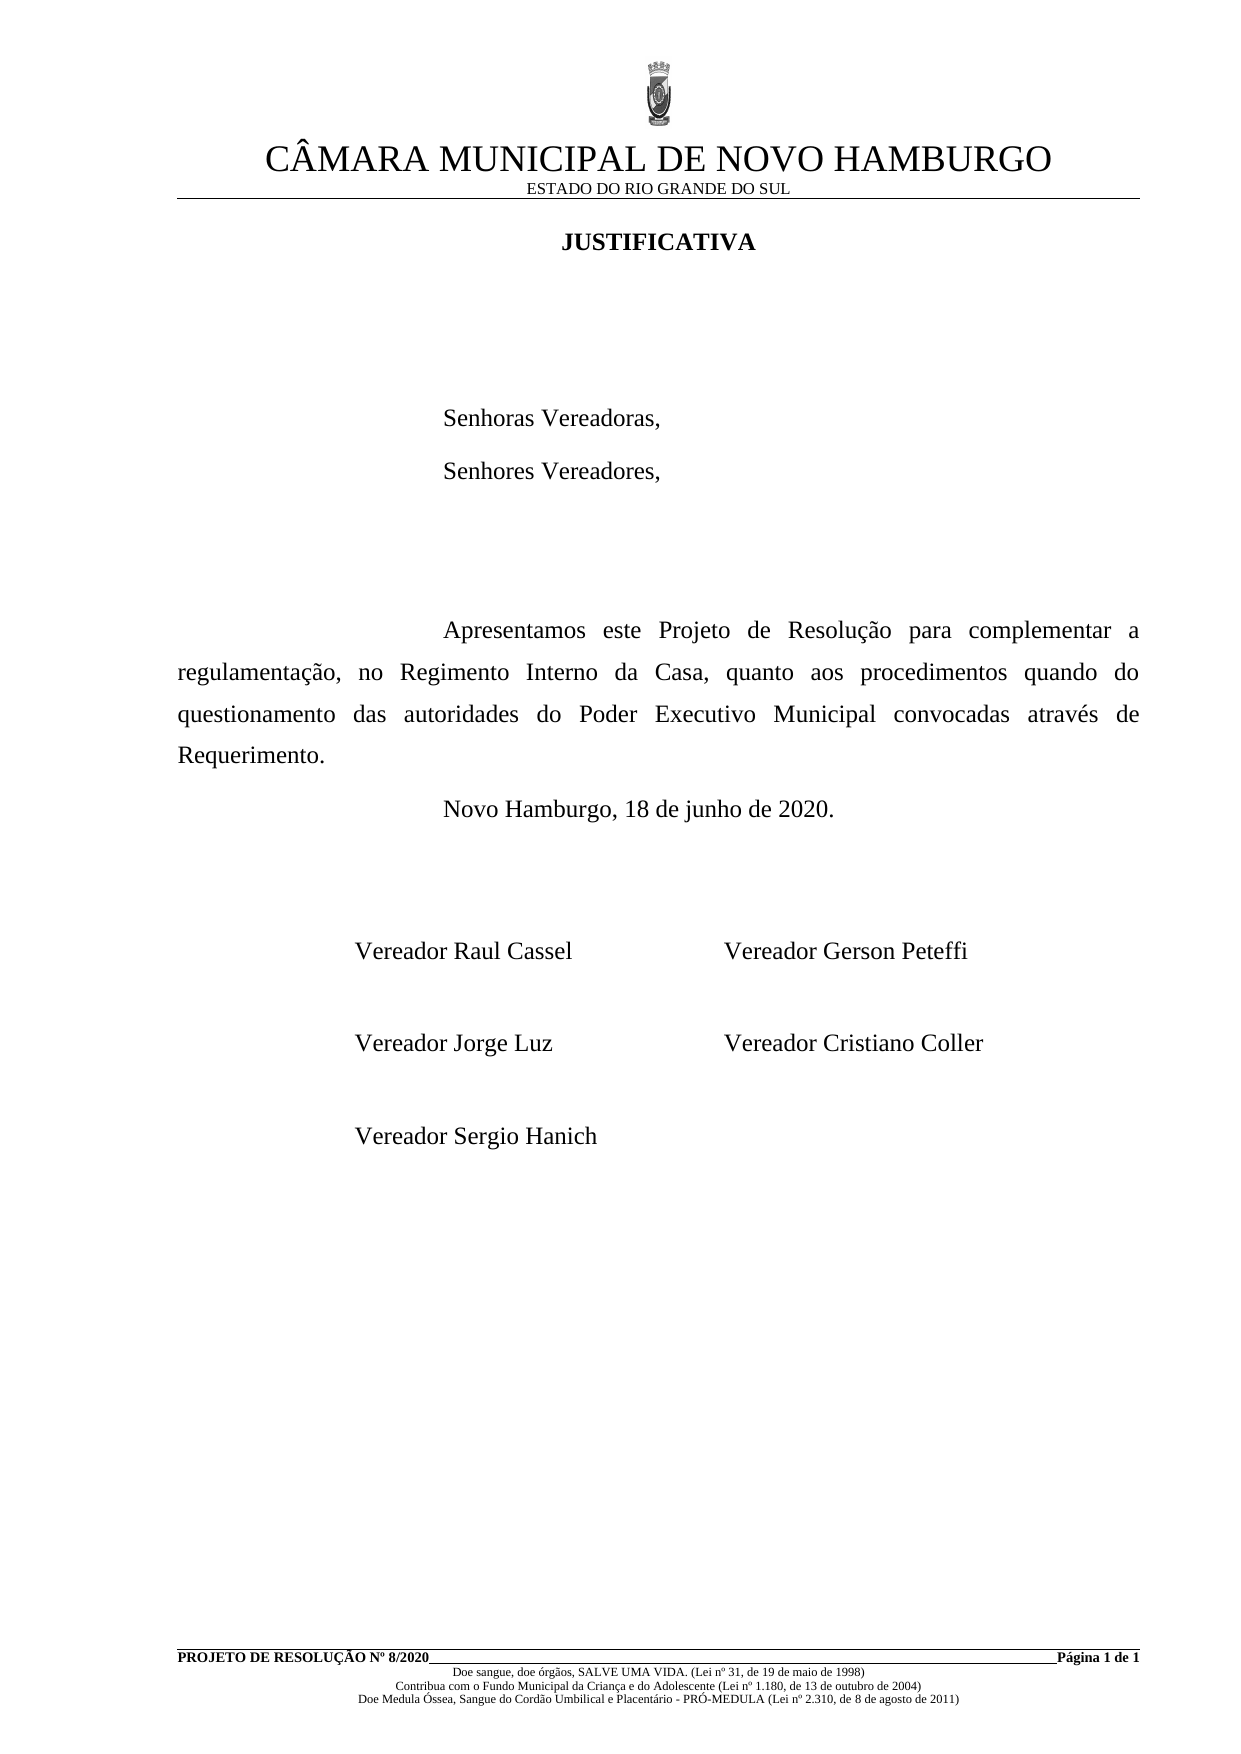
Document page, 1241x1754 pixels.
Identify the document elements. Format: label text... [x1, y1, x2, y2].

text Vereador Jorge Luz Vereador Cristiano Coller [354, 1029, 1140, 1057]
text Apresentamos este Projeto de Resolução para complementar a regulamentação, no Regimento Interno da Casa, quanto aos procedimentos quando do questionamento das autoridades do Poder Executivo Municipal convocadas através de Requerimento. [177, 617, 1140, 769]
text Senhoras Vereadoras, [177, 404, 1140, 431]
text JUSTIFICATIVA [177, 228, 1140, 256]
text Vereador Raul Cassel Vereador Gerson Peteffi [354, 937, 1140, 964]
text Novo Hamburgo, 18 de junho de 2020. [177, 795, 1140, 822]
text Senhores Vereadores, [177, 457, 1140, 485]
text Vereador Sergio Hanich [354, 1122, 1140, 1150]
